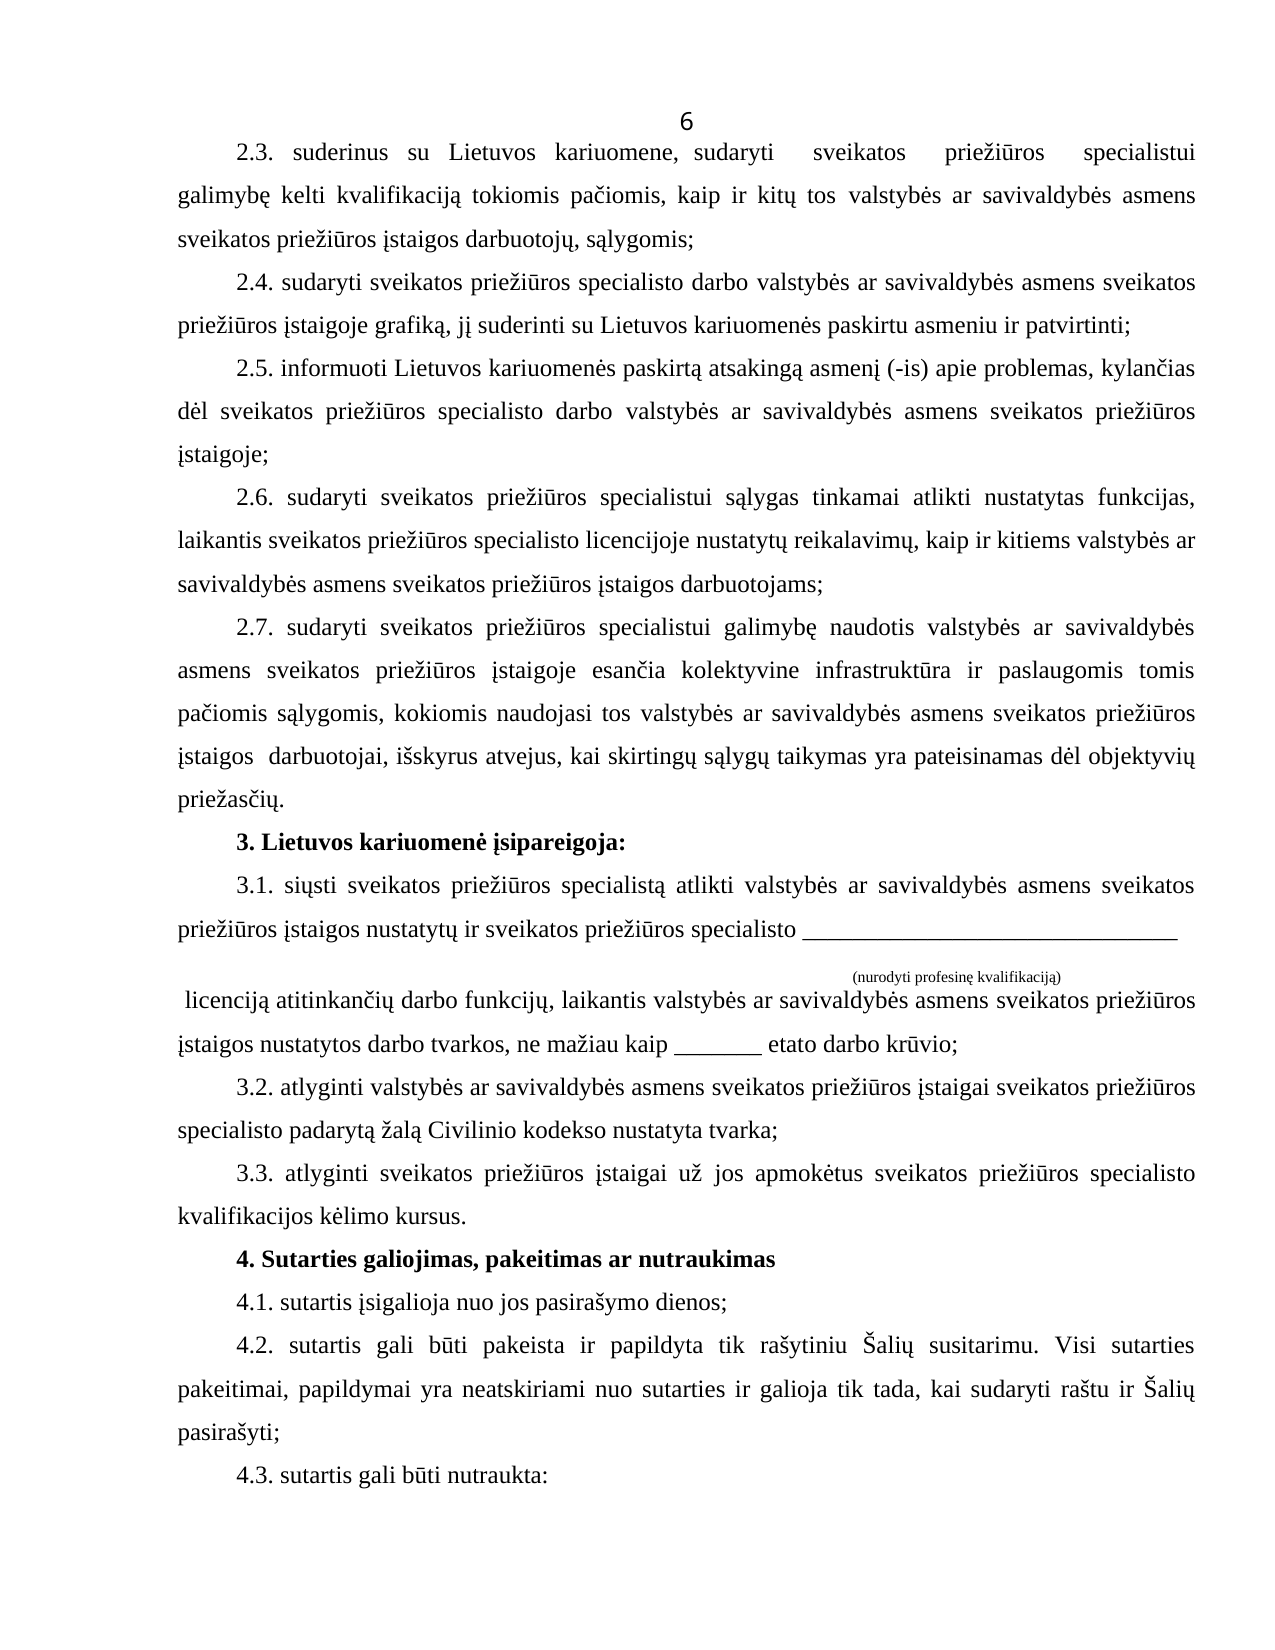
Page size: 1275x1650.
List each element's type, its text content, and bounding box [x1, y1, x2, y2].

text (nurodyti profesinę kvalifikaciją) [177, 957, 1196, 986]
text 3.2. atlyginti valstybės ar savivaldybės asmens sveikatos priežiūros įstaigai sveikatos priežiūros specialisto padarytą žalą Civilinio kodekso nustatyta tvarka; [177, 1072, 1196, 1144]
text 3.1. siųsti sveikatos priežiūros specialistą atlikti valstybės ar savivaldybės asmens sveikatos priežiūros įstaigos nustatytų ir sveikatos priežiūros specialisto ______________________________ [177, 871, 1196, 942]
text 4.1. sutartis įsigalioja nuo jos pasirašymo dienos; [177, 1287, 1196, 1316]
text 2.7. sudaryti sveikatos priežiūros specialistui galimybę naudotis valstybės ar savivaldybės asmens sveikatos priežiūros įstaigoje esančia kolektyvine infrastruktūra ir paslaugomis tomis pačiomis sąlygomis, kokiomis naudojasi tos valstybės ar savivaldybės asmens sveikatos priežiūros įstaigos darbuotojai, išskyrus atvejus, kai skirtingų sąlygų taikymas yra pateisinamas dėl objektyvių priežasčių. [177, 612, 1196, 813]
text 2.6. sudaryti sveikatos priežiūros specialistui sąlygas tinkamai atlikti nustatytas funkcijas, laikantis sveikatos priežiūros specialisto licencijoje nustatytų reikalavimų, kaip ir kitiems valstybės ar savivaldybės asmens sveikatos priežiūros įstaigos darbuotojams; [177, 482, 1196, 597]
text 3.3. atlyginti sveikatos priežiūros įstaigai už jos apmokėtus sveikatos priežiūros specialisto kvalifikacijos kėlimo kursus. [177, 1158, 1196, 1230]
text licenciją atitinkančių darbo funkcijų, laikantis valstybės ar savivaldybės asmens sveikatos priežiūros įstaigos nustatytos darbo tvarkos, ne mažiau kaip _______ etato darbo krūvio; [177, 986, 1196, 1057]
text 2.5. informuoti Lietuvos kariuomenės paskirtą atsakingą asmenį (-is) apie problemas, kylančias dėl sveikatos priežiūros specialisto darbo valstybės ar savivaldybės asmens sveikatos priežiūros įstaigoje; [177, 353, 1196, 468]
text 3. Lietuvos kariuomenė įsipareigoja: [236, 827, 1196, 856]
text 2.3. suderinus su Lietuvos kariuomene, sudaryti sveikatos priežiūros specialistui galimybę kelti kvalifikaciją tokiomis pačiomis, kaip ir kitų tos valstybės ar savivaldybės asmens sveikatos priežiūros įstaigos darbuotojų, sąlygomis; [177, 137, 1196, 252]
text 2.4. sudaryti sveikatos priežiūros specialisto darbo valstybės ar savivaldybės asmens sveikatos priežiūros įstaigoje grafiką, jį suderinti su Lietuvos kariuomenės paskirtu asmeniu ir patvirtinti; [177, 267, 1196, 339]
text 4.3. sutartis gali būti nutraukta: [177, 1460, 1196, 1489]
text 4.2. sutartis gali būti pakeista ir papildyta tik rašytiniu Šalių susitarimu. Visi sutarties pakeitimai, papildymai yra neatskiriami nuo sutarties ir galioja tik tada, kai sudaryti raštu ir Šalių pasirašyti; [177, 1331, 1196, 1446]
text 4. Sutarties galiojimas, pakeitimas ar nutraukimas [177, 1244, 1196, 1273]
